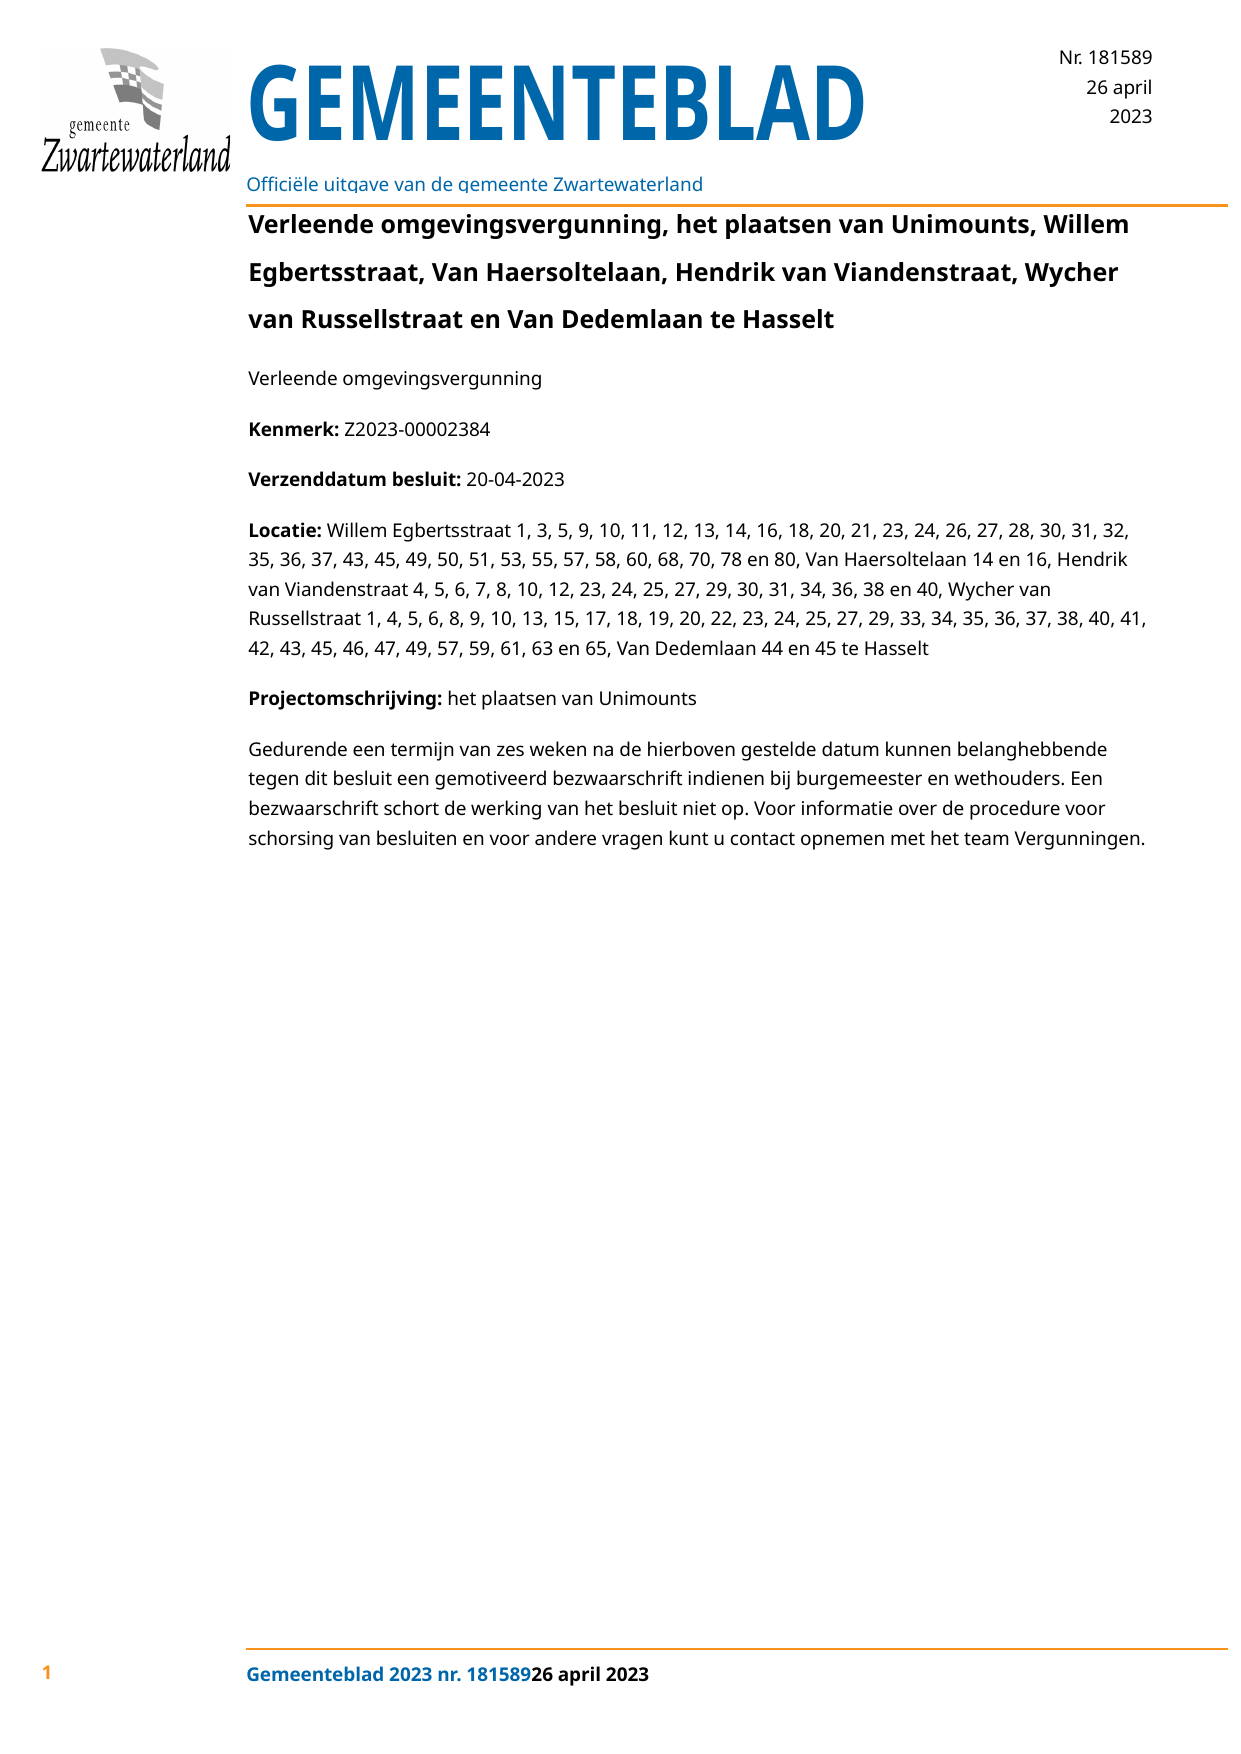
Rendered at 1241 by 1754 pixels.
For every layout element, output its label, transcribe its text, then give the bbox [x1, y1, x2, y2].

text Verleende omgevingsvergunning, het plaatsen van Unimounts, Willem Egbertsstraat, Van Haersoltelaan, Hendrik van Viandenstraat, Wycher van Russellstraat en Van Dedemlaan te Hasselt [248, 207, 1152, 336]
text Gedurende een termijn van zes weken na de hierboven gestelde datum kunnen belanghebbende tegen dit besluit een gemotiveerd bezwaarschrift indienen bij burgemeester en wethouders. Een bezwaarschrift schort de werking van het besluit niet op. Voor informatie over de procedure voor schorsing van besluiten en voor andere vragen kunt u contact opnemen met het team Vergunningen. [248, 736, 1152, 850]
text Projectomschrijving: het plaatsen van Unimounts [248, 686, 1152, 711]
text Verleende omgevingsvergunning [248, 366, 1152, 391]
text Verzenddatum besluit: 20-04-2023 [248, 466, 1152, 492]
picture [41, 47, 231, 172]
text Locatie: Willem Egbertsstraat 1, 3, 5, 9, 10, 11, 12, 13, 14, 16, 18, 20, 21, 23, 24, 26, 27, 28, 30, 31, 32, 35, 36, 37, 43, 45, 49, 50, 51, 53, 55, 57, 58, 60, 68, 70, 78 en 80, Van Haersoltelaan 14 en 16, Hendrik van Viandenstraat 4, 5, 6, 7, 8, 10, 12, 23, 24, 25, 27, 29, 30, 31, 34, 36, 38 en 40, Wycher van Russellstraat 1, 4, 5, 6, 8, 9, 10, 13, 15, 17, 18, 19, 20, 22, 23, 24, 25, 27, 29, 33, 34, 35, 36, 37, 38, 40, 41, 42, 43, 45, 46, 47, 49, 57, 59, 61, 63 en 65, Van Dedemlaan 44 en 45 te Hasselt [248, 517, 1152, 661]
text Kenmerk: Z2023-00002384 [248, 416, 1152, 442]
